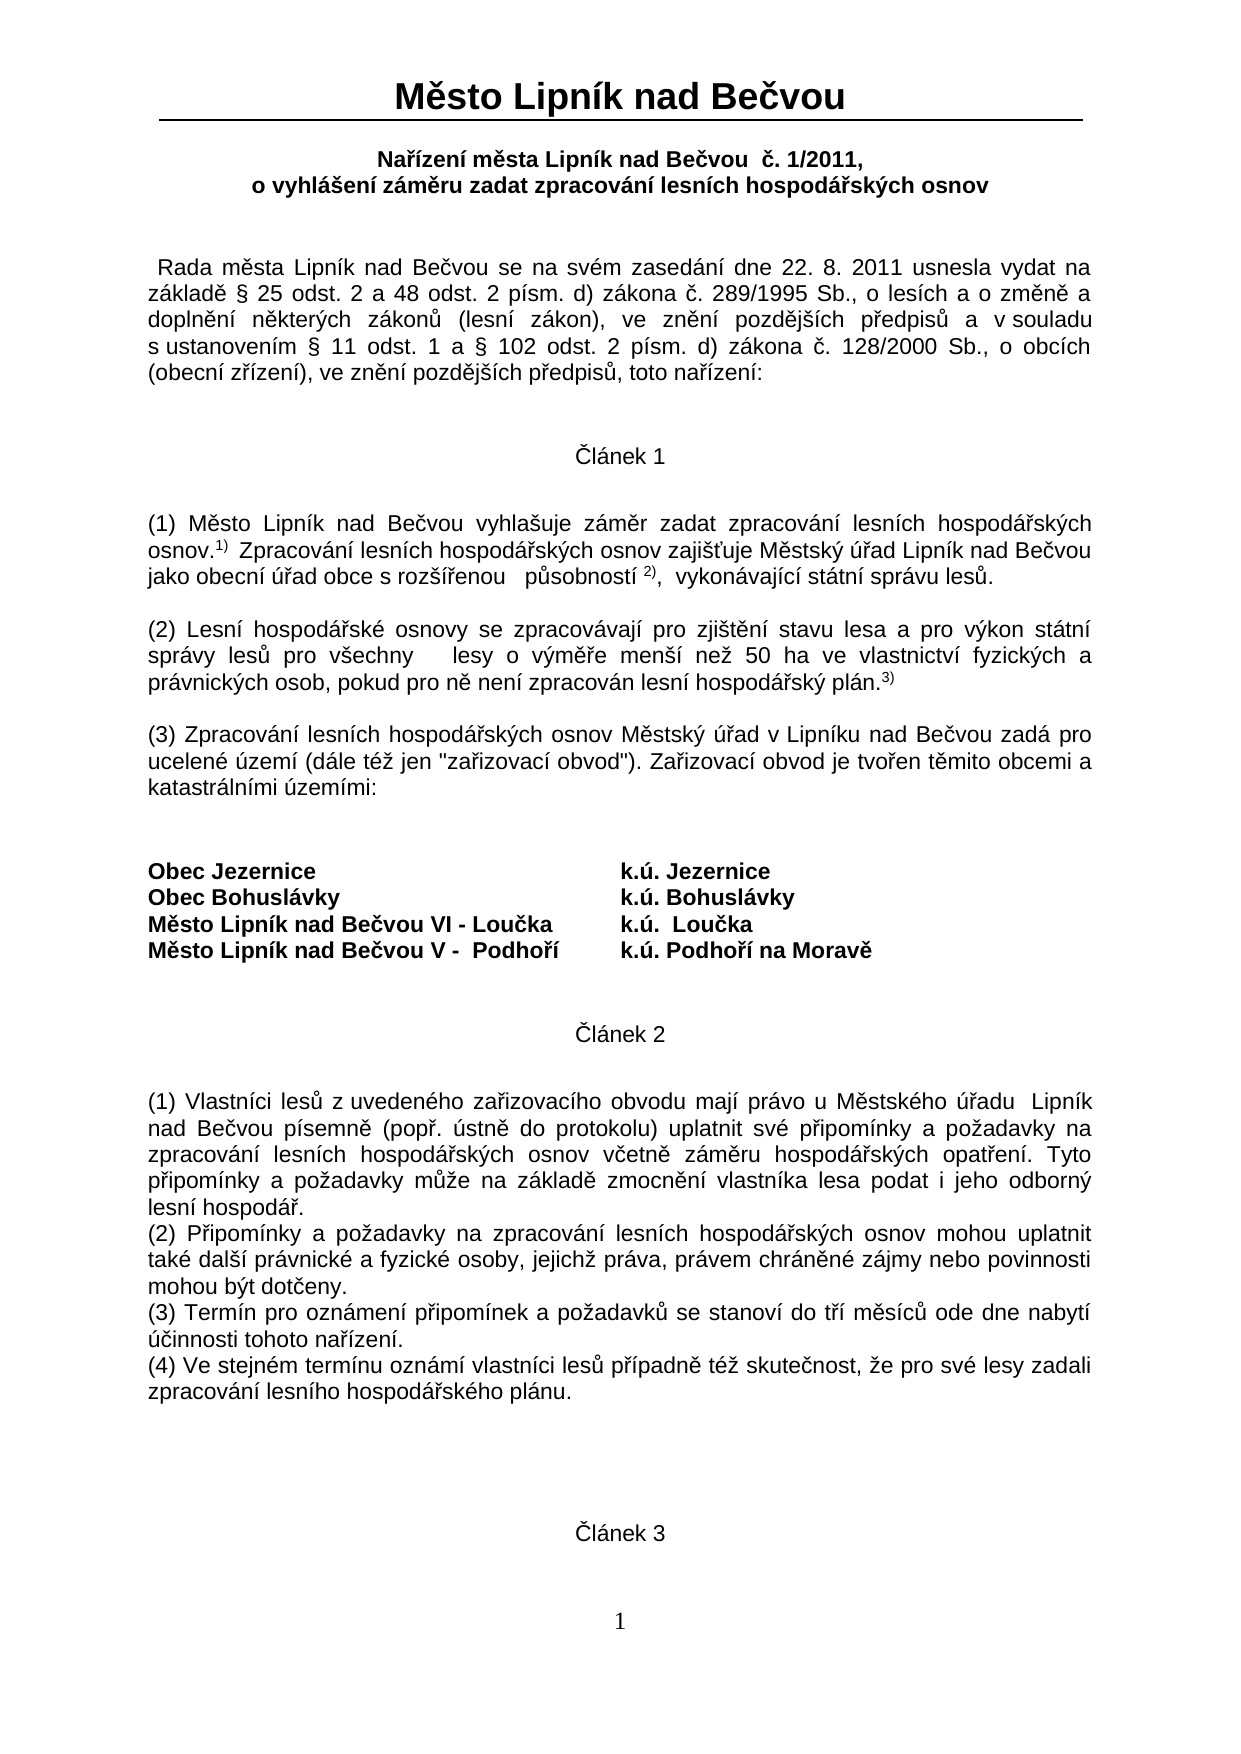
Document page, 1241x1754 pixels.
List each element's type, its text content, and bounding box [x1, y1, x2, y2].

text (4) Ve stejném termínu oznámí vlastníci lesů případně též skutečnost, že pro své lesy zadali zpracování lesního hospodářského plánu. [148, 1352, 1092, 1404]
text (2) Připomínky a požadavky na zpracování lesních hospodářských osnov mohou uplatnit také další právnické a fyzické osoby, jejichž práva, právem chráněné zájmy nebo povinnosti mohou být dotčeny. [148, 1220, 1092, 1299]
text Nařízení města Lipník nad Bečvou č. 1/2011, [148, 146, 1092, 172]
text Rada města Lipník nad Bečvou se na svém zasedání dne 22. 8. 2011 usnesla vydat na základě § 25 odst. 2 a 48 odst. 2 písm. d) zákona č. 289/1995 Sb., o lesích a o změně a doplnění některých zákonů (lesní zákon), ve znění pozdějších předpisů a v souladu s ustanovením § 11 odst. 1 a § 102 odst. 2 písm. d) zákona č. 128/2000 Sb., o obcích (obecní zřízení), ve znění pozdějších předpisů, toto nařízení: [148, 253, 1092, 385]
text (3) Termín pro oznámení připomínek a požadavků se stanoví do tří měsíců ode dne nabytí účinnosti tohoto nařízení. [148, 1299, 1092, 1352]
subtitle Město Lipník nad Bečvou VI - Loučka k.ú. Loučka [148, 911, 1092, 937]
text (2) Lesní hospodářské osnovy se zpracovávají pro zjištění stavu lesa a pro výkon státní správy lesů pro všechny lesy o výměře menší než 50 ha ve vlastnictví fyzických a právnických osob, pokud pro ně není zpracován lesní hospodářský plán.3) [148, 616, 1092, 695]
text Článek 3 [148, 1519, 1092, 1546]
text Článek 2 [148, 1021, 1092, 1047]
text Článek 1 [148, 443, 1092, 469]
subtitle Obec Bohuslávky k.ú. Bohuslávky [148, 884, 1092, 911]
text (1) Vlastníci lesů z uvedeného zařizovacího obvodu mají právo u Městského úřadu Lipník nad Bečvou písemně (popř. ústně do protokolu) uplatnit své připomínky a požadavky na zpracování lesních hospodářských osnov včetně záměru hospodářských opatření. Tyto připomínky a požadavky může na základě zmocnění vlastníka lesa podat i jeho odborný lesní hospodář. [148, 1088, 1092, 1220]
text o vyhlášení záměru zadat zpracování lesních hospodářských osnov [148, 172, 1092, 198]
text Město Lipník nad Bečvou [148, 74, 1092, 117]
text (1) Město Lipník nad Bečvou vyhlašuje záměr zadat zpracování lesních hospodářských osnov.1) Zpracování lesních hospodářských osnov zajišťuje Městský úřad Lipník nad Bečvou jako obecní úřad obce s rozšířenou působností 2), vykonávající státní správu lesů. [148, 510, 1092, 589]
subtitle Obec Jezernice k.ú. Jezernice [148, 858, 1092, 884]
text (3) Zpracování lesních hospodářských osnov Městský úřad v Lipníku nad Bečvou zadá pro ucelené území (dále též jen "zařizovací obvod"). Zařizovací obvod je tvořen těmito obcemi a katastrálními územími: [148, 721, 1092, 800]
subtitle Město Lipník nad Bečvou V - Podhoří k.ú. Podhoří na Moravě [148, 937, 1092, 963]
